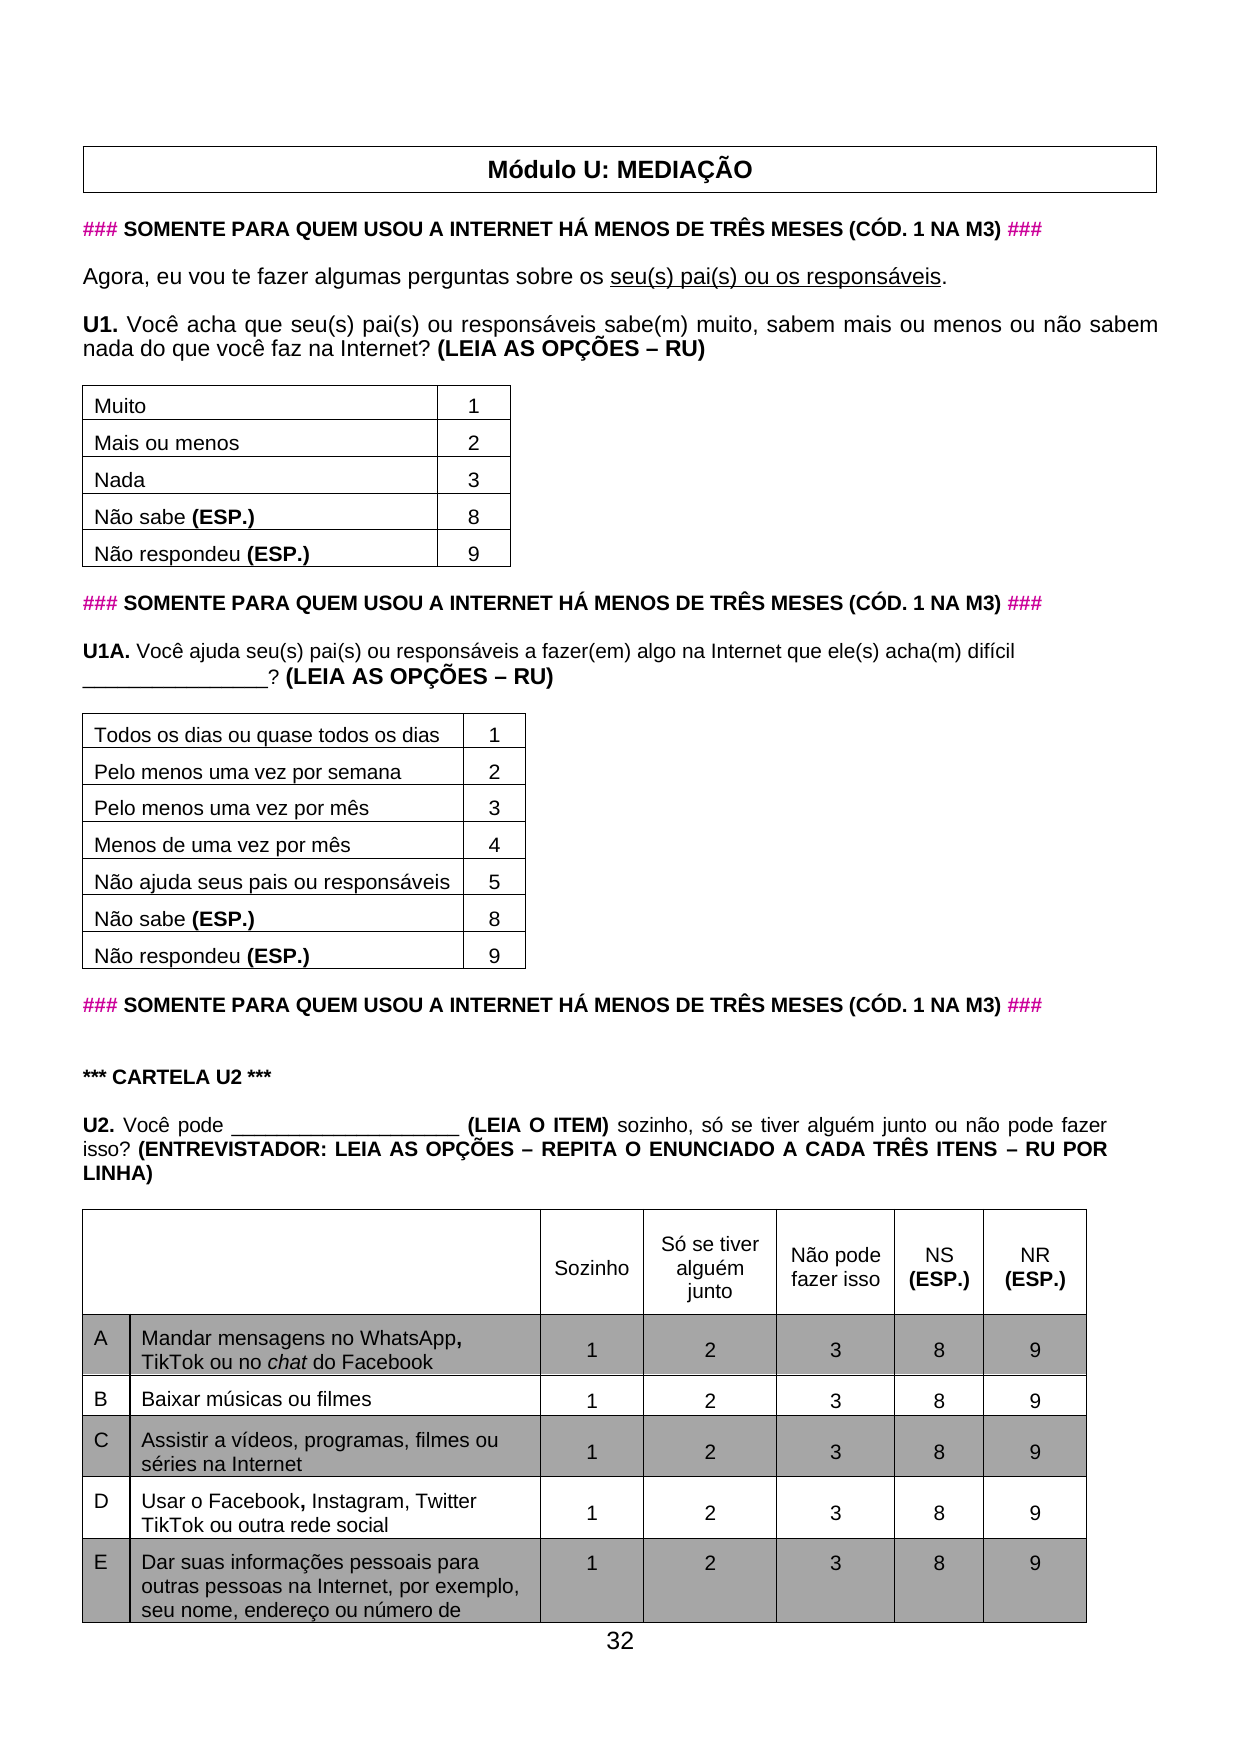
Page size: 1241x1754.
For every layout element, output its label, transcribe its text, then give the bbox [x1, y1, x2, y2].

table_header 1 [464, 714, 525, 747]
table_cell 1 [541, 1315, 643, 1374]
table_cell 2 [644, 1477, 776, 1537]
table_header Não pode fazer isso [777, 1210, 894, 1313]
table_cell 3 [464, 785, 525, 821]
table_cell Pelo menos uma vez por semana [83, 748, 463, 784]
table_cell 8 [895, 1376, 983, 1415]
text Agora, eu vou te fazer algumas perguntas sobre os seu(s) pai(s) ou os responsáveis. [83, 265, 1108, 289]
table_cell 8 [895, 1416, 983, 1476]
table_cell 9 [984, 1539, 1086, 1622]
table_cell Não sabe (ESP.) [83, 895, 463, 931]
table_header 1 [438, 386, 510, 419]
table_cell 2 [644, 1315, 776, 1374]
table_cell 9 [984, 1376, 1086, 1415]
table_cell 3 [438, 457, 510, 492]
table_cell Não respondeu (ESP.) [83, 530, 437, 566]
table_cell 8 [895, 1315, 983, 1374]
table_cell 2 [644, 1416, 776, 1476]
table_cell Mandar mensagens no WhatsApp, TikTok ou no chat do Facebook [131, 1315, 540, 1374]
table_cell 4 [464, 822, 525, 857]
table_cell Dar suas informações pessoais para outras pessoas na Internet, por exemplo, seu nome, endereço ou número de [131, 1539, 540, 1622]
table_cell Mais ou menos [83, 420, 437, 456]
table_cell 3 [777, 1539, 894, 1622]
table_cell Usar o Facebook, Instagram, Twitter TikTok ou outra rede social [131, 1477, 540, 1537]
table_header Muito [83, 386, 437, 419]
text U1A. Você ajuda seu(s) pai(s) ou responsáveis a fazer(em) algo na Internet que ele(s) acha(m) difícil ________________? (LEIA AS OPÇÕES – RU) [83, 639, 1157, 689]
table_cell Nada [83, 457, 437, 492]
table_header Todos os dias ou quase todos os dias [83, 714, 463, 747]
table_cell 8 [464, 895, 525, 931]
table_cell Baixar músicas ou filmes [131, 1376, 540, 1415]
table_header NS (ESP.) [895, 1210, 983, 1313]
table_cell Não respondeu (ESP.) [83, 932, 463, 968]
table_cell E [83, 1539, 129, 1622]
table_cell 2 [464, 748, 525, 784]
table_cell 3 [777, 1477, 894, 1537]
table_cell 2 [438, 420, 510, 456]
table_header NR (ESP.) [984, 1210, 1086, 1313]
table_cell A [83, 1315, 129, 1374]
text *** CARTELA U2 *** [83, 1065, 1108, 1089]
subtitle Módulo U: MEDIAÇÃO [84, 147, 1156, 192]
table_cell 1 [541, 1376, 643, 1415]
text U1. Você acha que seu(s) pai(s) ou responsáveis sabe(m) muito, sabem mais ou menos ou não sabem nada do que você faz na Internet? (LEIA AS OPÇÕES – RU) [83, 313, 1160, 361]
table_cell 9 [984, 1477, 1086, 1537]
table_cell 2 [644, 1539, 776, 1622]
table_cell 9 [984, 1416, 1086, 1476]
text ### SOMENTE PARA QUEM USOU A INTERNET HÁ MENOS DE TRÊS MESES (CÓD. 1 NA M3) ### [83, 217, 1108, 241]
table_cell 3 [777, 1315, 894, 1374]
table_cell Menos de uma vez por mês [83, 822, 463, 857]
table_header Só se tiver alguém junto [644, 1210, 776, 1313]
table_cell 1 [541, 1416, 643, 1476]
table_cell C [83, 1416, 129, 1476]
table_cell D [83, 1477, 129, 1537]
table_header Sozinho [541, 1210, 643, 1313]
table_cell 5 [464, 859, 525, 894]
table_cell 8 [895, 1477, 983, 1537]
table_cell Não ajuda seus pais ou responsáveis [83, 859, 463, 894]
table_cell 9 [464, 932, 525, 968]
table_cell Assistir a vídeos, programas, filmes ou séries na Internet [131, 1416, 540, 1476]
text ### SOMENTE PARA QUEM USOU A INTERNET HÁ MENOS DE TRÊS MESES (CÓD. 1 NA M3) ### [83, 993, 1157, 1017]
text ### SOMENTE PARA QUEM USOU A INTERNET HÁ MENOS DE TRÊS MESES (CÓD. 1 NA M3) ### [83, 591, 1108, 615]
table_cell 3 [777, 1416, 894, 1476]
table_cell Não sabe (ESP.) [83, 494, 437, 529]
table_cell 8 [895, 1539, 983, 1622]
table_cell Pelo menos uma vez por mês [83, 785, 463, 821]
table_header [83, 1210, 540, 1313]
text U2. Você pode ____________________ (LEIA O ITEM) sozinho, só se tiver alguém junto ou não pode fazer isso? (ENTREVISTADOR: LEIA AS OPÇÕES – REPITA O ENUNCIADO A CADA TRÊS ITENS – RU POR LINHA) [83, 1113, 1108, 1185]
table_cell 9 [438, 530, 510, 566]
table_cell 1 [541, 1539, 643, 1622]
table_cell 2 [644, 1376, 776, 1415]
table_cell 3 [777, 1376, 894, 1415]
table_cell 1 [541, 1477, 643, 1537]
table_cell 9 [984, 1315, 1086, 1374]
table_cell 8 [438, 494, 510, 529]
table_cell B [83, 1376, 129, 1415]
